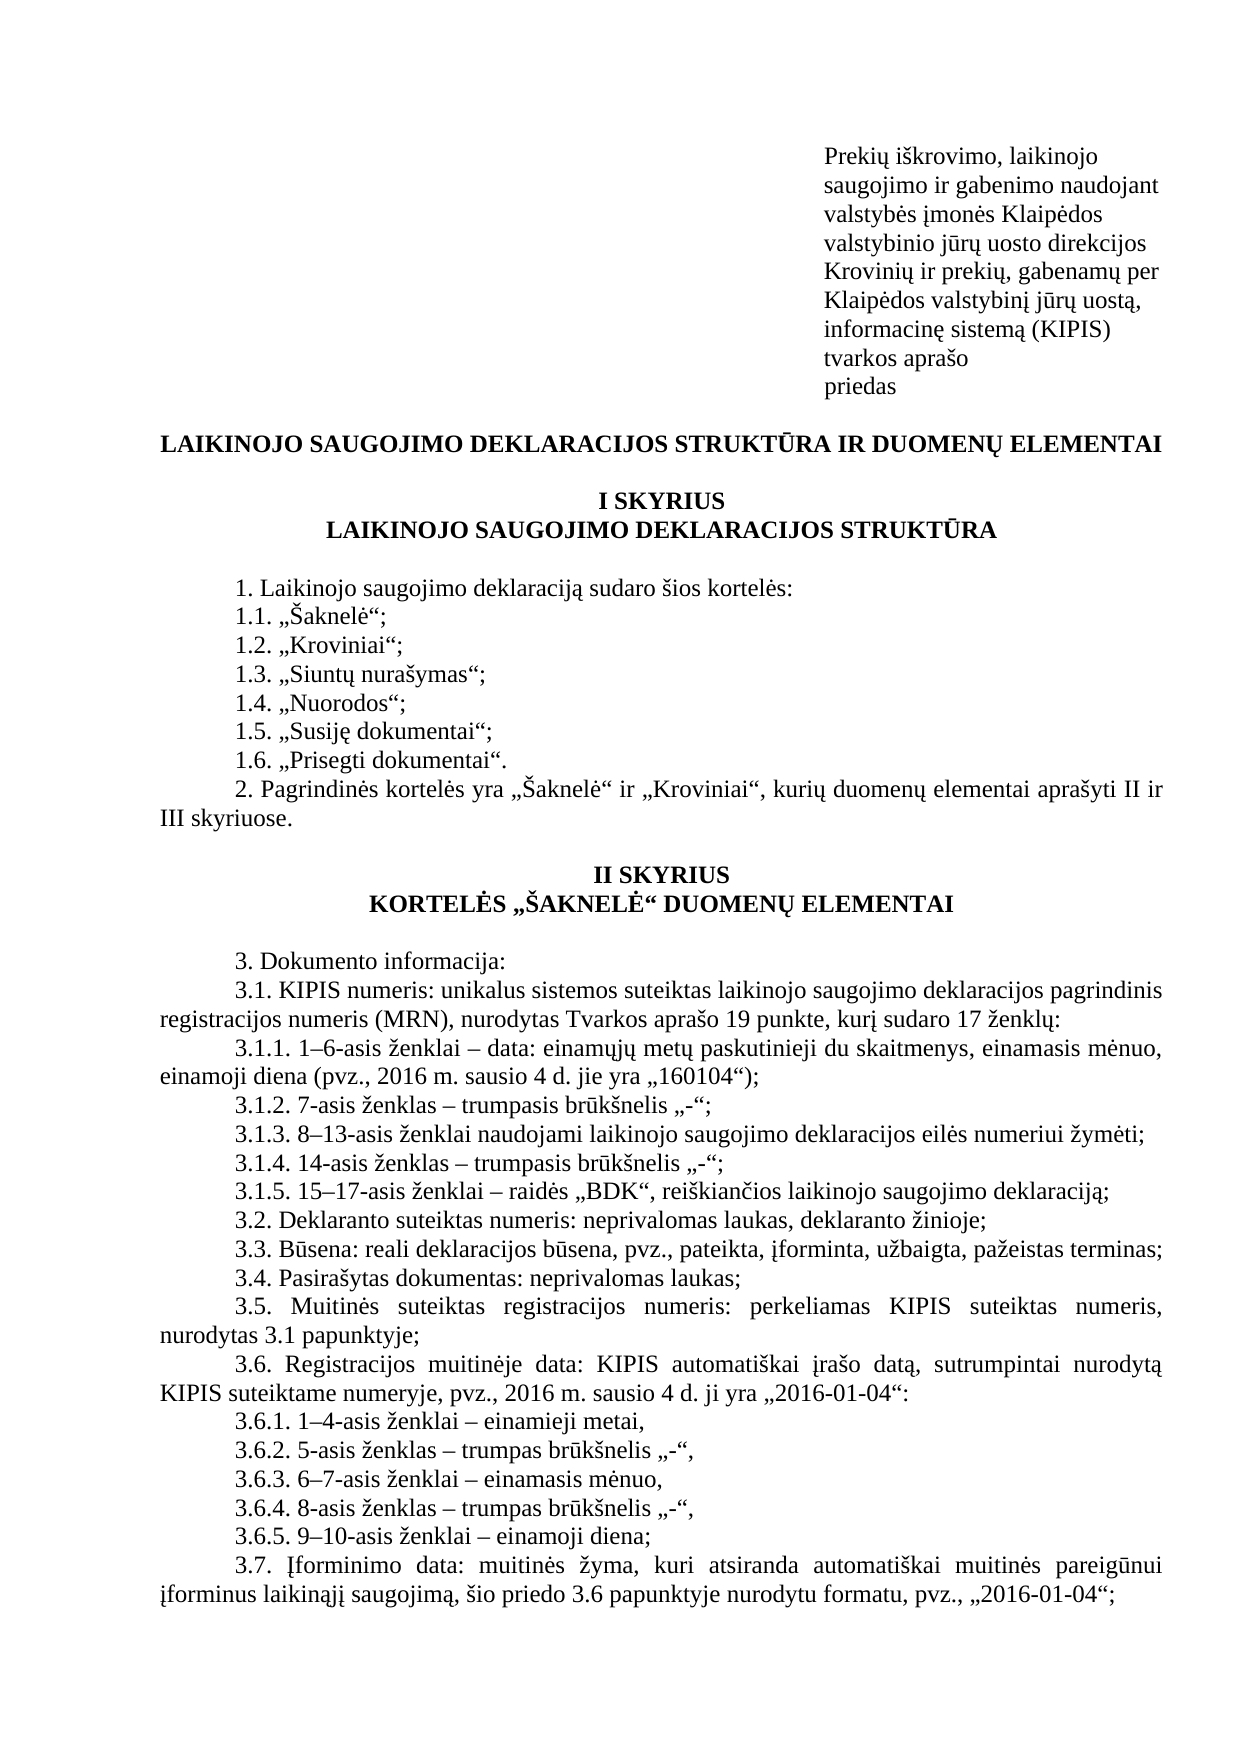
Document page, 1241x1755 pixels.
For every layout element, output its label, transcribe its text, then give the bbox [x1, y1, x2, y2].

text 3.1. KIPIS numeris: unikalus sistemos suteiktas laikinojo saugojimo deklaracijos pagrindinis registracijos numeris (MRN), nurodytas Tvarkos aprašo 19 punkte, kurį sudaro 17 ženklų: [159, 975, 1163, 1033]
text tvarkos aprašo [778, 343, 1163, 371]
text 3.1.3. 8–13-asis ženklai naudojami laikinojo saugojimo deklaracijos eilės numeriui žymėti; [159, 1119, 1163, 1148]
text 1.1. „Šaknelė“; [159, 601, 1163, 630]
text 3.6.1. 1–4-asis ženklai – einamieji metai, [159, 1406, 1163, 1435]
text priedas [159, 371, 1163, 400]
text 1. Laikinojo saugojimo deklaraciją sudaro šios kortelės: [159, 573, 1163, 601]
text Krovinių ir prekių, gabenamų per [778, 256, 1163, 285]
text 3.7. Įforminimo data: muitinės žyma, kuri atsiranda automatiškai muitinės pareigūnui įforminus laikinąjį saugojimą, šio priedo 3.6 papunktyje nurodytu formatu, pvz., „2016-01-04“; [159, 1550, 1163, 1608]
text 3.6.2. 5-asis ženklas – trumpas brūkšnelis „-“, [159, 1435, 1163, 1464]
text 3.6.3. 6–7-asis ženklai – einamasis mėnuo, [159, 1464, 1163, 1493]
text Prekių iškrovimo, laikinojo [234, 141, 1163, 170]
text 3.6.5. 9–10-asis ženklai – einamoji diena; [159, 1521, 1163, 1550]
text valstybinio jūrų uosto direkcijos [778, 228, 1163, 256]
text informacinę sistemą (KIPIS) [778, 314, 1163, 343]
text valstybės įmonės Klaipėdos [778, 199, 1163, 228]
text 3.1.1. 1–6-asis ženklai – data: einamųjų metų paskutinieji du skaitmenys, einamasis mėnuo, einamoji diena (pvz., 2016 m. sausio 4 d. jie yra „160104“); [159, 1033, 1163, 1090]
text 3.1.5. 15–17-asis ženklai – raidės „BDK“, reiškiančios laikinojo saugojimo deklaraciją; [234, 1176, 1163, 1205]
text I SKYRIUS [159, 486, 1163, 515]
text 1.2. „Kroviniai“; [159, 630, 1163, 659]
text Klaipėdos valstybinį jūrų uostą, [778, 285, 1163, 314]
text 3.5. Muitinės suteiktas registracijos numeris: perkeliamas KIPIS suteiktas numeris, nurodytas 3.1 papunktyje; [159, 1291, 1163, 1349]
text 1.3. „Siuntų nurašymas“; [159, 659, 1163, 688]
text 3.6.4. 8-asis ženklas – trumpas brūkšnelis „-“, [159, 1493, 1163, 1521]
text 2. Pagrindinės kortelės yra „Šaknelė“ ir „Kroviniai“, kurių duomenų elementai aprašyti II ir III skyriuose. [159, 774, 1163, 831]
text LAIKINOJO SAUGOJIMO DEKLARACIJOS STRUKTŪRA [159, 515, 1163, 544]
text 1.4. „Nuorodos“; [159, 688, 1163, 716]
text 3.1.4. 14-asis ženklas – trumpasis brūkšnelis „-“; [234, 1148, 1163, 1176]
text 3.3. Būsena: reali deklaracijos būsena, pvz., pateikta, įforminta, užbaigta, pažeistas terminas; [159, 1234, 1163, 1263]
text saugojimo ir gabenimo naudojant [778, 170, 1163, 199]
text LAIKINOJO SAUGOJIMO DEKLARACIJOS STRUKTŪRA IR DUOMENŲ ELEMENTAI [159, 429, 1163, 458]
text 3. Dokumento informacija: [159, 946, 1163, 975]
text 1.6. „Prisegti dokumentai“. [159, 745, 1163, 774]
text 3.4. Pasirašytas dokumentas: neprivalomas laukas; [159, 1263, 1163, 1291]
text 3.1.2. 7-asis ženklas – trumpasis brūkšnelis „-“; [159, 1090, 1163, 1119]
text II SKYRIUS [159, 860, 1163, 889]
text 3.6. Registracijos muitinėje data: KIPIS automatiškai įrašo datą, sutrumpintai nurodytą KIPIS suteiktame numeryje, pvz., 2016 m. sausio 4 d. ji yra „2016-01-04“: [159, 1349, 1163, 1406]
text KORTELĖS „ŠAKNELĖ“ DUOMENŲ ELEMENTAI [159, 889, 1163, 918]
text 1.5. „Susiję dokumentai“; [159, 716, 1163, 745]
text 3.2. Deklaranto suteiktas numeris: neprivalomas laukas, deklaranto žinioje; [159, 1205, 1163, 1234]
